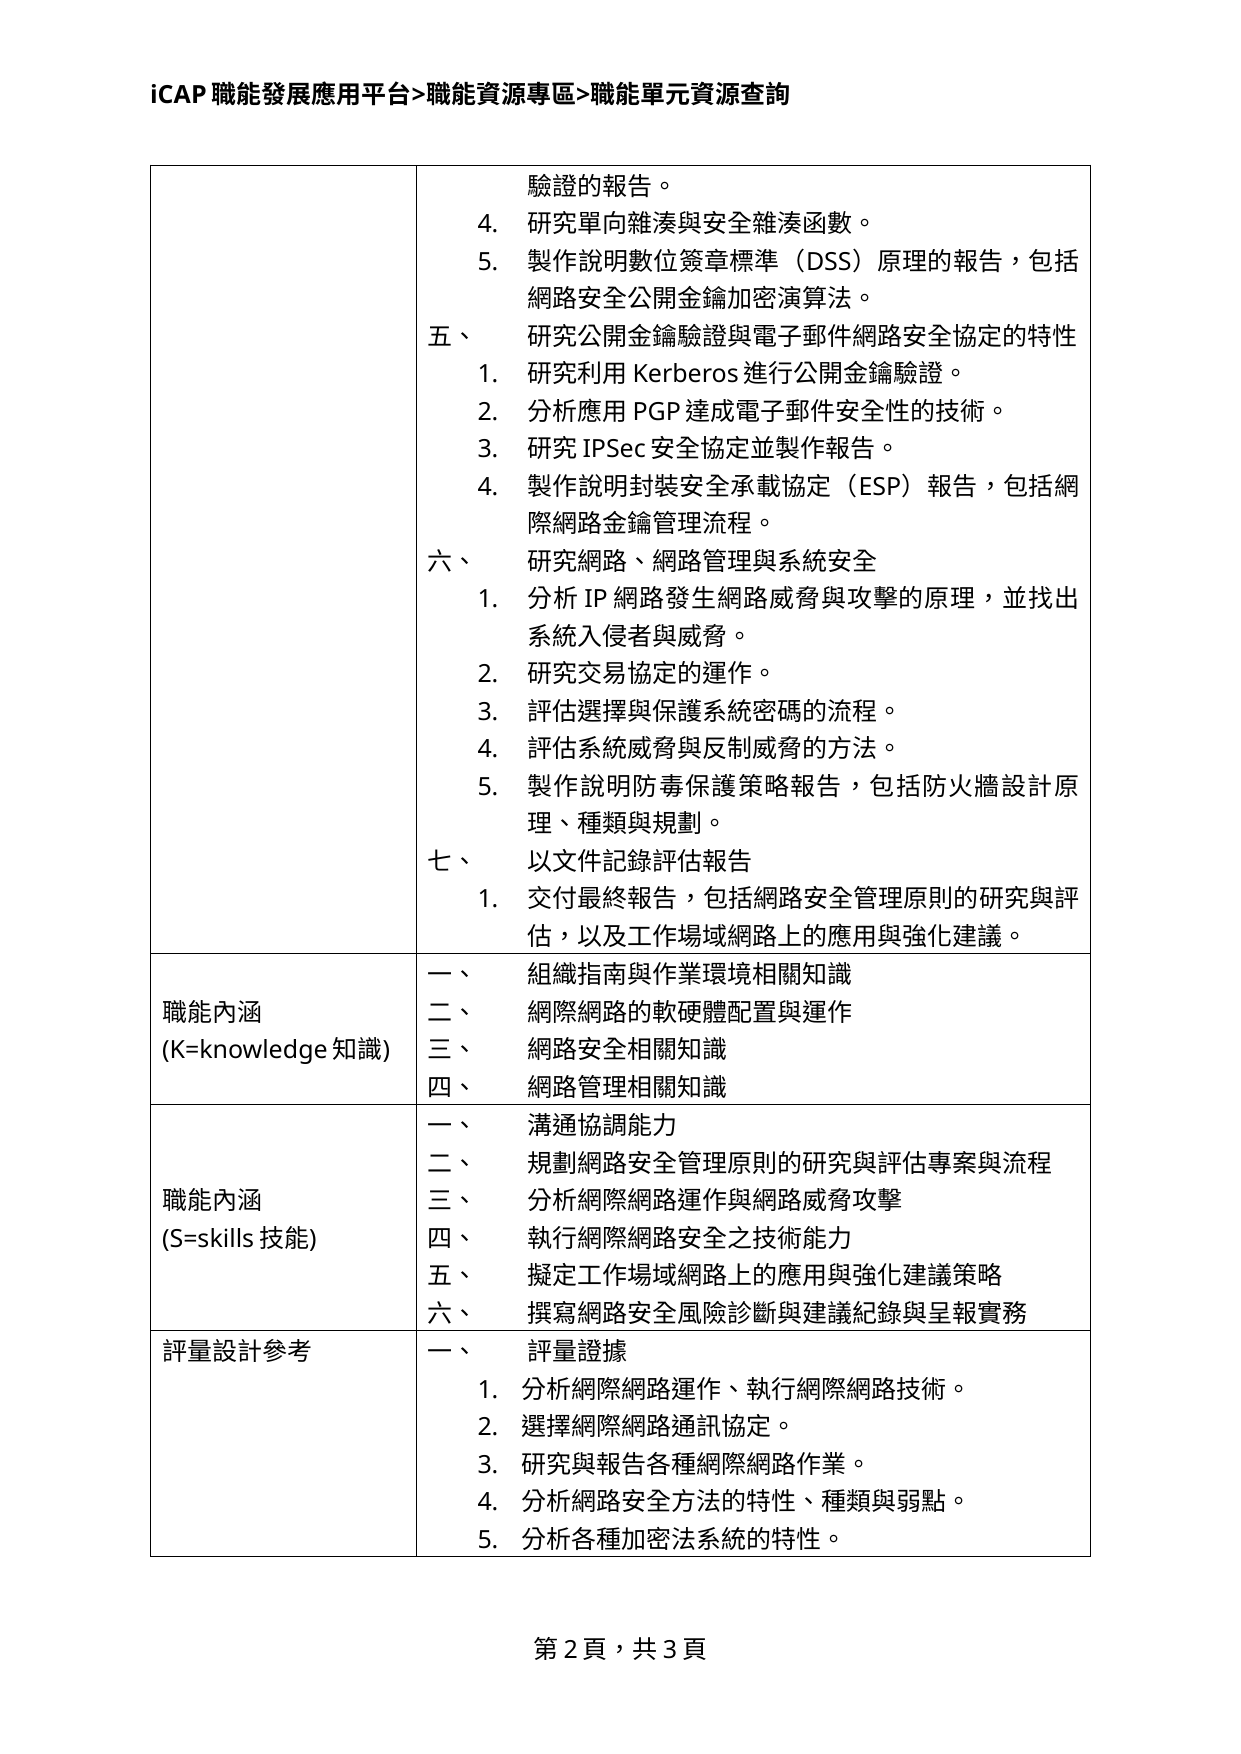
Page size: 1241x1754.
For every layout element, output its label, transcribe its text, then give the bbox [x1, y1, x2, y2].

table_cell 組織指南與作業環境相關知識 網際網路的軟硬體配置與運作 網路安全相關知識 網路管理相關知識 [417, 954, 1090, 1104]
table_cell [151, 166, 416, 953]
table_cell 評量證據 分析網際網路運作、執行網際網路技術。 選擇網際網路通訊協定。 研究與報告各種網際網路作業。 分析網路安全方法的特性、種類與弱點。 分析各種加密法系統的特性。 研究並報告公開金鑰驗證以及電子郵件網路安全協定的特性。 研究並報告網路、網路管理與系統安全的特性。 評量情境與資源 評量情境須儘量符合實務工作現場環境。 相關先備條件，如電信作業場所、連網電腦與相關軟體，以及在電信技術與基礎建設有經驗的評量人員。 評量方法 採用多種評量方式來評量實務技能與知識。 口頭或書面提問，評量受評者所需知識。 觀察受評者於連網通訊系統中進行相關安全檢查。 檢視受評者完成有關不同安全漏洞情境的報告。 [417, 1331, 1090, 1556]
table_cell 評量設計參考 [151, 1331, 416, 1556]
table_cell 職能內涵 (S=skills技能) [151, 1105, 416, 1330]
table_cell 溝通協調能力 規劃網路安全管理原則的研究與評估專案與流程 分析網際網路運作與網路威脅攻擊 執行網際網路安全之技術能力 擬定工作場域網路上的應用與強化建議策略 撰寫網路安全風險診斷與建議紀錄與呈報實務 [417, 1105, 1090, 1330]
table_cell 分析網際網路運作 評估IP對開放系統互連（OSI）七層模型的相互關係以及對網路拓撲與網路元件的衝擊。 評量媒體存取控制（MAC）與IP定址及其安全應用。 回報傳輸控制通訊協定／網際網路通訊協定（TCP／IP）運作及傳輸協定在網路上傳送資料的運用。 檢查各種路由協定【註1】以及相關安全性。 分析應用於資料封包的標籤交換（如MPLS）形式。 利用軟體模擬最低成本演算法。 分析網路協定 比較網路應用中的連線導向與無連線網路。 研究用於網路的設計參數【註2】。 製作IP多點傳送協定與系統的報告，內容包括IP封包格式。 研究與通報網際網路作業 分析網際網路語音通訊協定（VoIP）的協定考量。 研究G723.1、G729 與G729A協定標準並評估其網際網路應用。 決定靜止畫面的JPEG與GIF檔案格式。 決定動畫的MPEG-2 與H.32x系列多媒體協定的格式。 評估網路作業下不同的服務通訊協定與電子郵件系統協定的特性。 製作於網際網路環境下使用不同以網路為基礎協定的報告。 分析網路安全特性與種類 分析安全攻擊防禦的程序與流程以及保護機制運用。 研究傳統加密演算法並決定加密裝置的可能位置。 製作說明傳統加密金鑰分散問題與達成訊息鑑別與驗證的報告。 研究單向雜湊與安全雜湊函數。 製作說明數位簽章標準（DSS）原理的報告，包括網路安全公開金鑰加密演算法。 研究公開金鑰驗證與電子郵件網路安全協定的特性 研究利用Kerberos進行公開金鑰驗證。 分析應用PGP達成電子郵件安全性的技術。 研究IPSec安全協定並製作報告。 製作說明封裝安全承載協定（ESP）報告，包括網際網路金鑰管理流程。 研究網路、網路管理與系統安全 分析IP網路發生網路威脅與攻擊的原理，並找出系統入侵者與威脅。 研究交易協定的運作。 評估選擇與保護系統密碼的流程。 評估系統威脅與反制威脅的方法。 製作說明防毒保護策略報告，包括防火牆設計原理、種類與規劃。 以文件記錄評估報告 交付最終報告，包括網路安全管理原則的研究與評估，以及工作場域網路上的應用與強化建議。 [417, 166, 1090, 953]
table_cell 職能內涵 (K=knowledge知識) [151, 954, 416, 1104]
